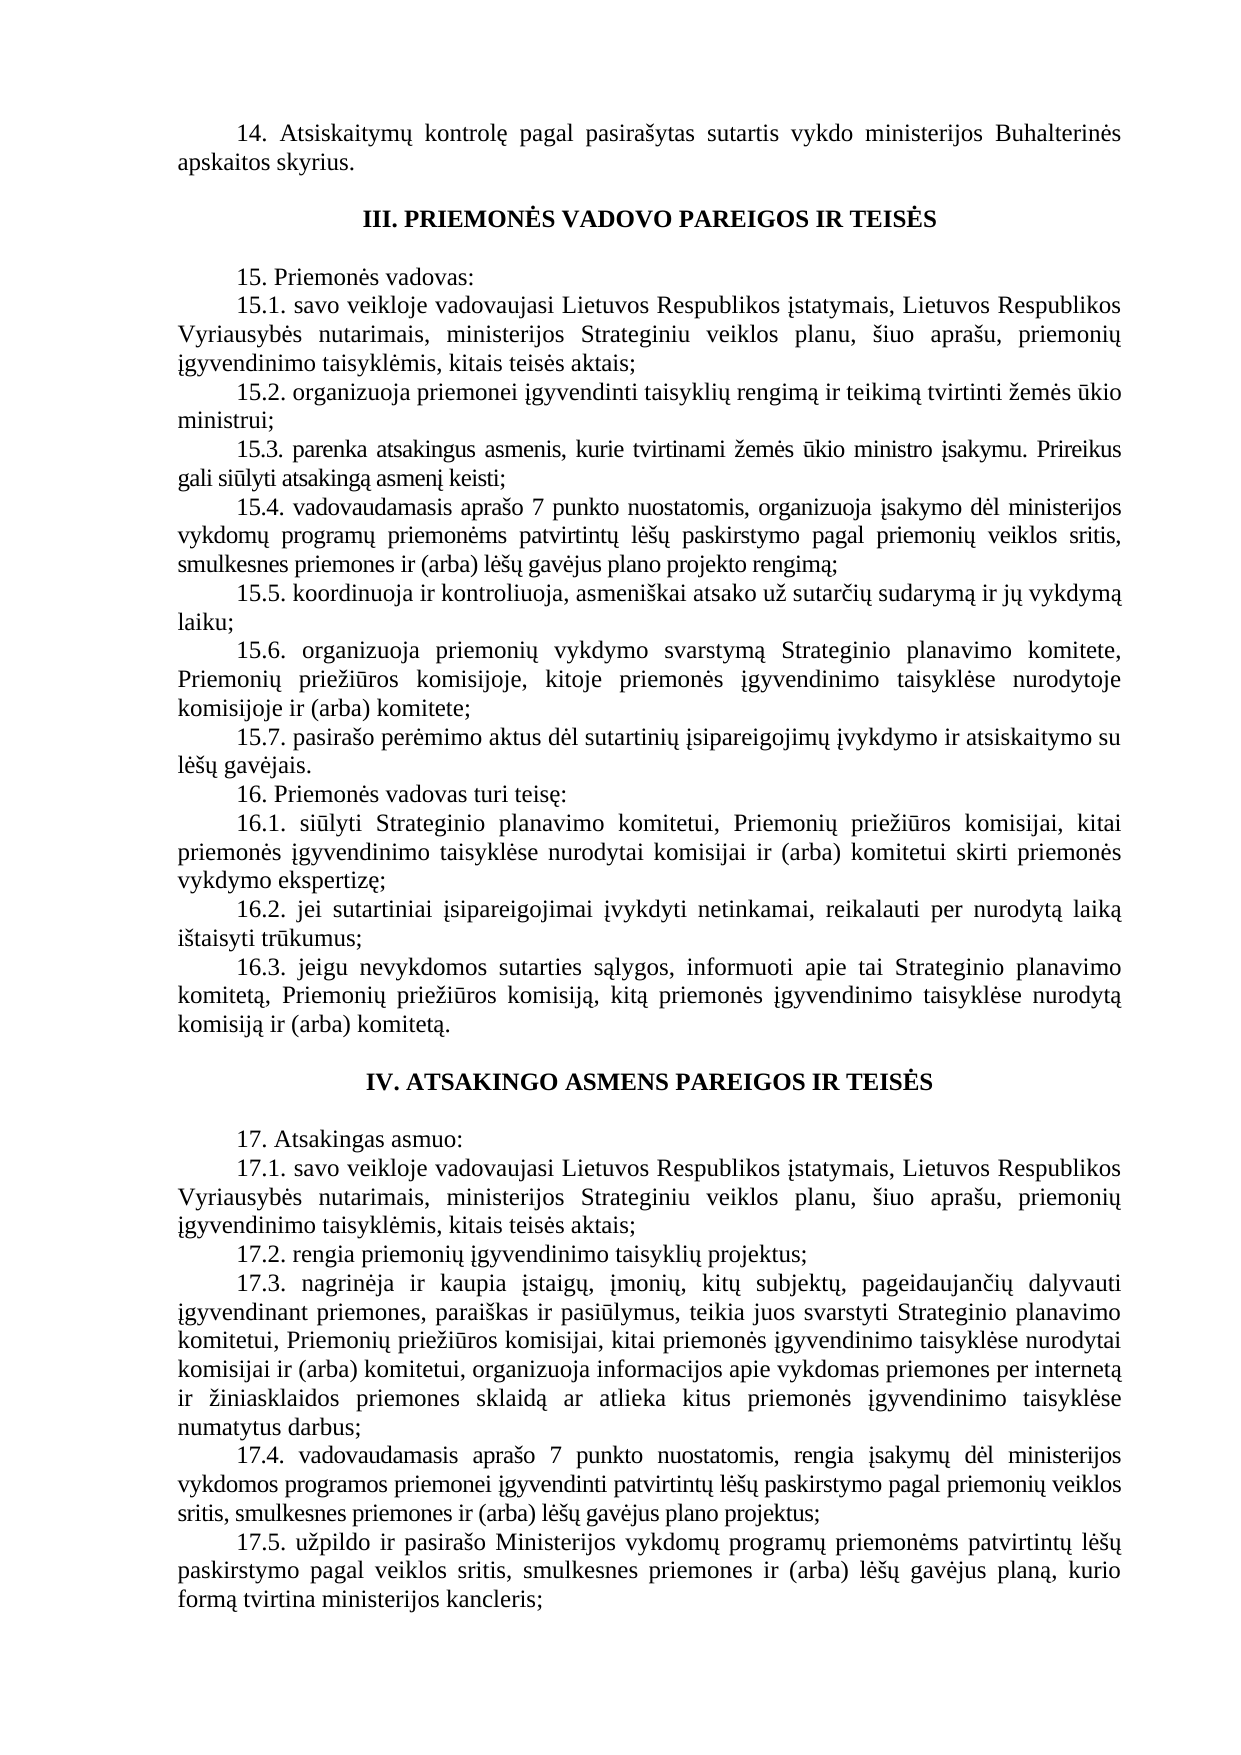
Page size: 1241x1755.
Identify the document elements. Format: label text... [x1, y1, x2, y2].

text III. PRIEMONĖS VADOVO PAREIGOS IR TEISĖS [177, 204, 1122, 233]
text 15.4. vadovaudamasis aprašo 7 punkto nuostatomis, organizuoja įsakymo dėl ministerijos vykdomų programų priemonėms patvirtintų lėšų paskirstymo pagal priemonių veiklos sritis, smulkesnes priemones ir (arba) lėšų gavėjus plano projekto rengimą; [177, 492, 1122, 578]
text 16.1. siūlyti Strateginio planavimo komitetui, Priemonių priežiūros komisijai, kitai priemonės įgyvendinimo taisyklėse nurodytai komisijai ir (arba) komitetui skirti priemonės vykdymo ekspertizę; [177, 808, 1122, 894]
text 15.3. parenka atsakingus asmenis, kurie tvirtinami žemės ūkio ministro įsakymu. Prireikus gali siūlyti atsakingą asmenį keisti; [177, 434, 1122, 492]
text 15.1. savo veikloje vadovaujasi Lietuvos Respublikos įstatymais, Lietuvos Respublikos Vyriausybės nutarimais, ministerijos Strateginiu veiklos planu, šiuo aprašu, priemonių įgyvendinimo taisyklėmis, kitais teisės aktais; [177, 291, 1122, 377]
text 17.2. rengia priemonių įgyvendinimo taisyklių projektus; [177, 1239, 1122, 1268]
text 16.2. jei sutartiniai įsipareigojimai įvykdyti netinkamai, reikalauti per nurodytą laiką ištaisyti trūkumus; [177, 894, 1122, 952]
text 14. Atsiskaitymų kontrolę pagal pasirašytas sutartis vykdo ministerijos Buhalterinės apskaitos skyrius. [177, 118, 1122, 176]
text 17.3. nagrinėja ir kaupia įstaigų, įmonių, kitų subjektų, pageidaujančių dalyvauti įgyvendinant priemones, paraiškas ir pasiūlymus, teikia juos svarstyti Strateginio planavimo komitetui, Priemonių priežiūros komisijai, kitai priemonės įgyvendinimo taisyklėse nurodytai komisijai ir (arba) komitetui, organizuoja informacijos apie vykdomas priemones per internetą ir žiniasklaidos priemones sklaidą ar atlieka kitus priemonės įgyvendinimo taisyklėse numatytus darbus; [177, 1268, 1122, 1441]
text 15.2. organizuoja priemonei įgyvendinti taisyklių rengimą ir teikimą tvirtinti žemės ūkio ministrui; [177, 377, 1122, 434]
text 15.6. organizuoja priemonių vykdymo svarstymą Strateginio planavimo komitete, Priemonių priežiūros komisijoje, kitoje priemonės įgyvendinimo taisyklėse nurodytoje komisijoje ir (arba) komitete; [177, 636, 1122, 722]
text 17. Atsakingas asmuo: [177, 1124, 1122, 1153]
text 17.1. savo veikloje vadovaujasi Lietuvos Respublikos įstatymais, Lietuvos Respublikos Vyriausybės nutarimais, ministerijos Strateginiu veiklos planu, šiuo aprašu, priemonių įgyvendinimo taisyklėmis, kitais teisės aktais; [177, 1153, 1122, 1239]
text 15.7. pasirašo perėmimo aktus dėl sutartinių įsipareigojimų įvykdymo ir atsiskaitymo su lėšų gavėjais. [177, 722, 1122, 779]
text 17.5. užpildo ir pasirašo Ministerijos vykdomų programų priemonėms patvirtintų lėšų paskirstymo pagal veiklos sritis, smulkesnes priemones ir (arba) lėšų gavėjus planą, kurio formą tvirtina ministerijos kancleris; [177, 1527, 1122, 1613]
text 17.4. vadovaudamasis aprašo 7 punkto nuostatomis, rengia įsakymų dėl ministerijos vykdomos programos priemonei įgyvendinti patvirtintų lėšų paskirstymo pagal priemonių veiklos sritis, smulkesnes priemones ir (arba) lėšų gavėjus plano projektus; [177, 1441, 1122, 1527]
text 16.3. jeigu nevykdomos sutarties sąlygos, informuoti apie tai Strateginio planavimo komitetą, Priemonių priežiūros komisiją, kitą priemonės įgyvendinimo taisyklėse nurodytą komisiją ir (arba) komitetą. [177, 952, 1122, 1038]
text 15. Priemonės vadovas: [177, 262, 1122, 291]
text IV. ATSAKINGO ASMENS PAREIGOS IR TEISĖS [177, 1067, 1122, 1096]
text 15.5. koordinuoja ir kontroliuoja, asmeniškai atsako už sutarčių sudarymą ir jų vykdymą laiku; [177, 578, 1122, 636]
text 16. Priemonės vadovas turi teisę: [177, 779, 1122, 808]
